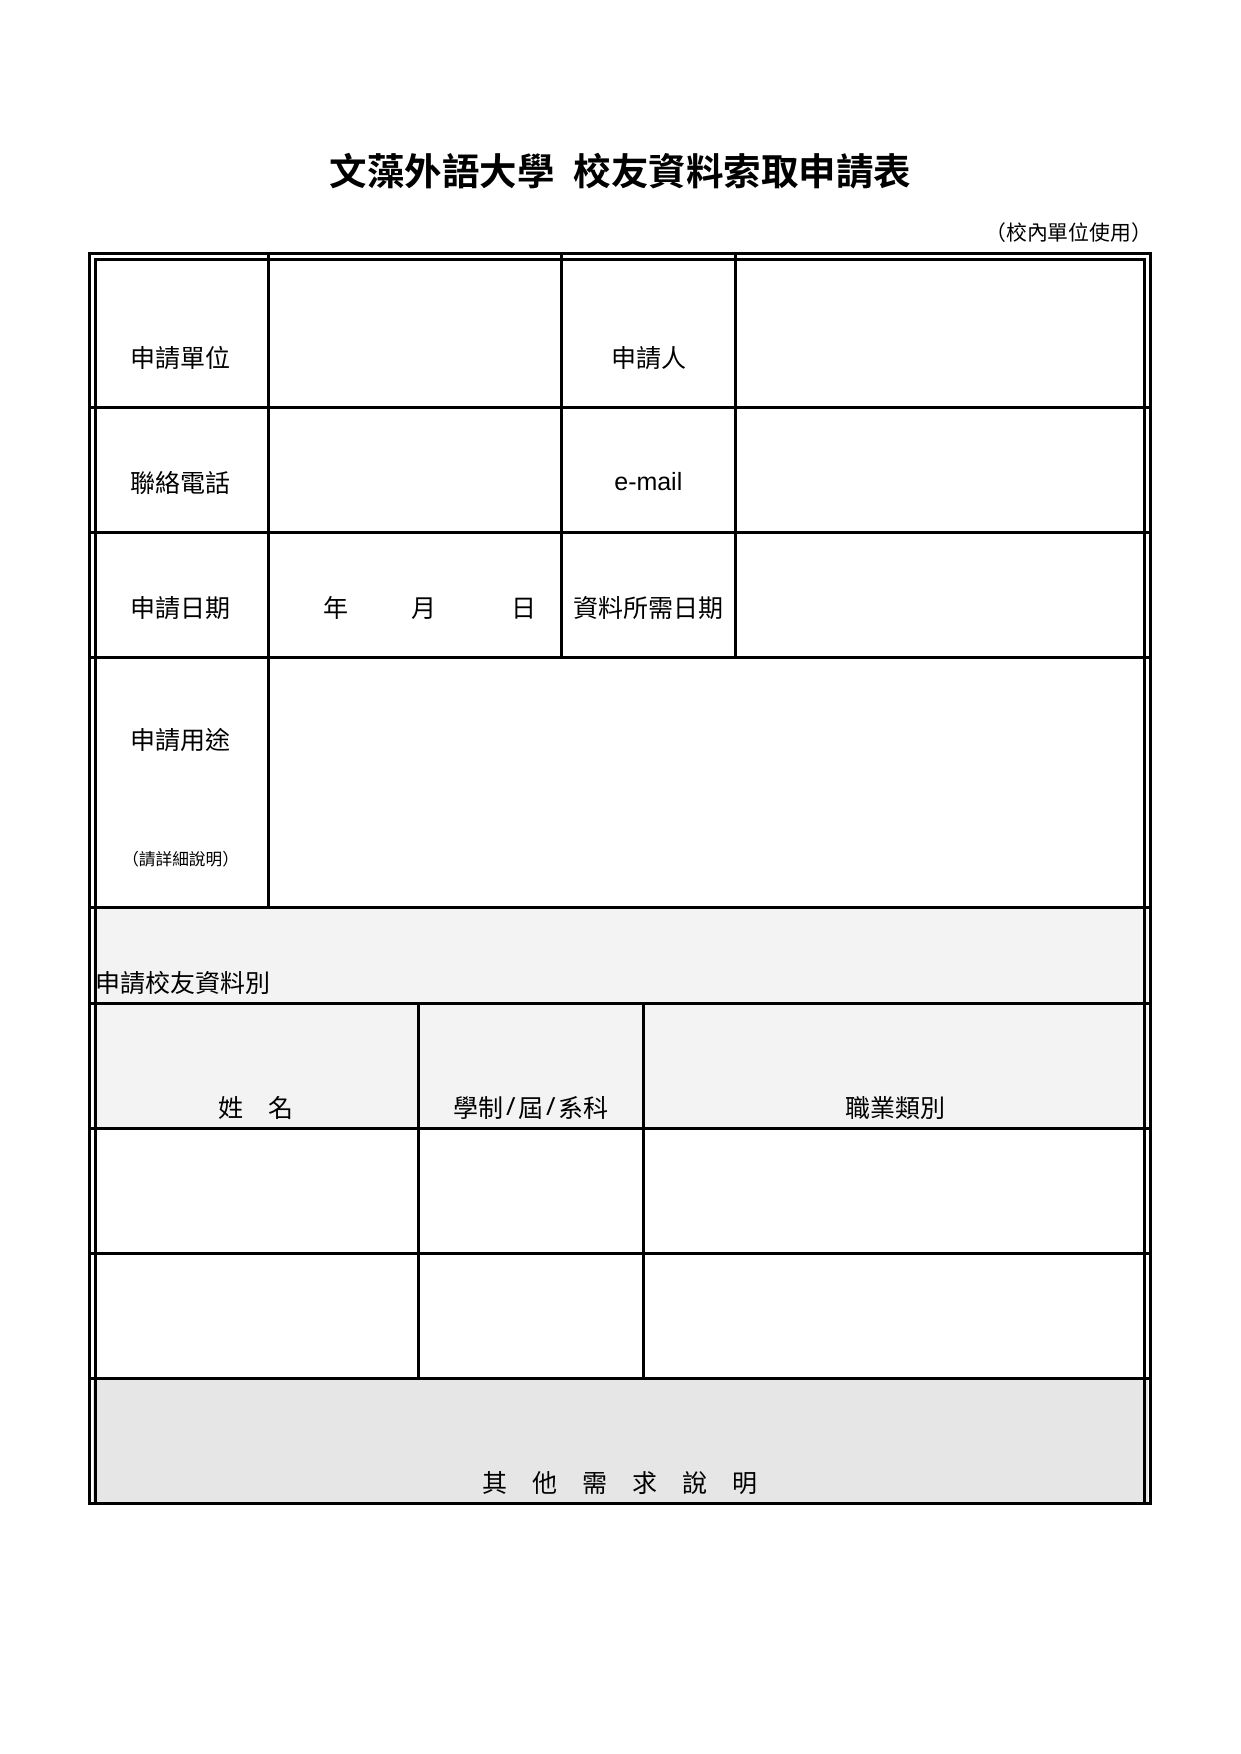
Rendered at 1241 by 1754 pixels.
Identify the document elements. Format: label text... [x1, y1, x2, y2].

table_cell 資料所需日期 [563, 534, 734, 656]
table_header [737, 261, 1143, 406]
table_cell [737, 409, 1143, 531]
table_header [737, 255, 1148, 406]
table_cell 學制/屆/系科 [420, 1005, 642, 1127]
text 文藻外語大學 校友資料索取申請表 [89, 127, 1152, 189]
table_cell 聯絡電話 [97, 409, 267, 531]
table_cell 申請日期 [97, 534, 267, 656]
table_cell [270, 659, 1143, 906]
table_cell 姓 名 [97, 1005, 417, 1127]
table_cell [645, 1130, 1143, 1252]
text （校內單位使用） [89, 189, 1152, 252]
table_cell 職業類別 [645, 1005, 1143, 1127]
table_cell [737, 534, 1143, 656]
table_cell [420, 1130, 642, 1252]
table_cell [97, 1130, 417, 1252]
table_cell [97, 1255, 417, 1377]
table_cell 年 月 日 [270, 534, 560, 656]
table_cell 申請用途 （請詳細說明） [97, 659, 267, 906]
table_cell [645, 1255, 1143, 1377]
table_cell 申請校友資料別 [97, 909, 1143, 1002]
table_cell 其 他 需 求 說 明 [97, 1380, 1143, 1502]
table_header 申請單位 [93, 255, 267, 406]
table_cell e-mail [563, 409, 734, 531]
table_cell [270, 409, 560, 531]
table_header [270, 261, 560, 406]
table_cell [420, 1255, 642, 1377]
table_header 申請人 [563, 261, 734, 406]
